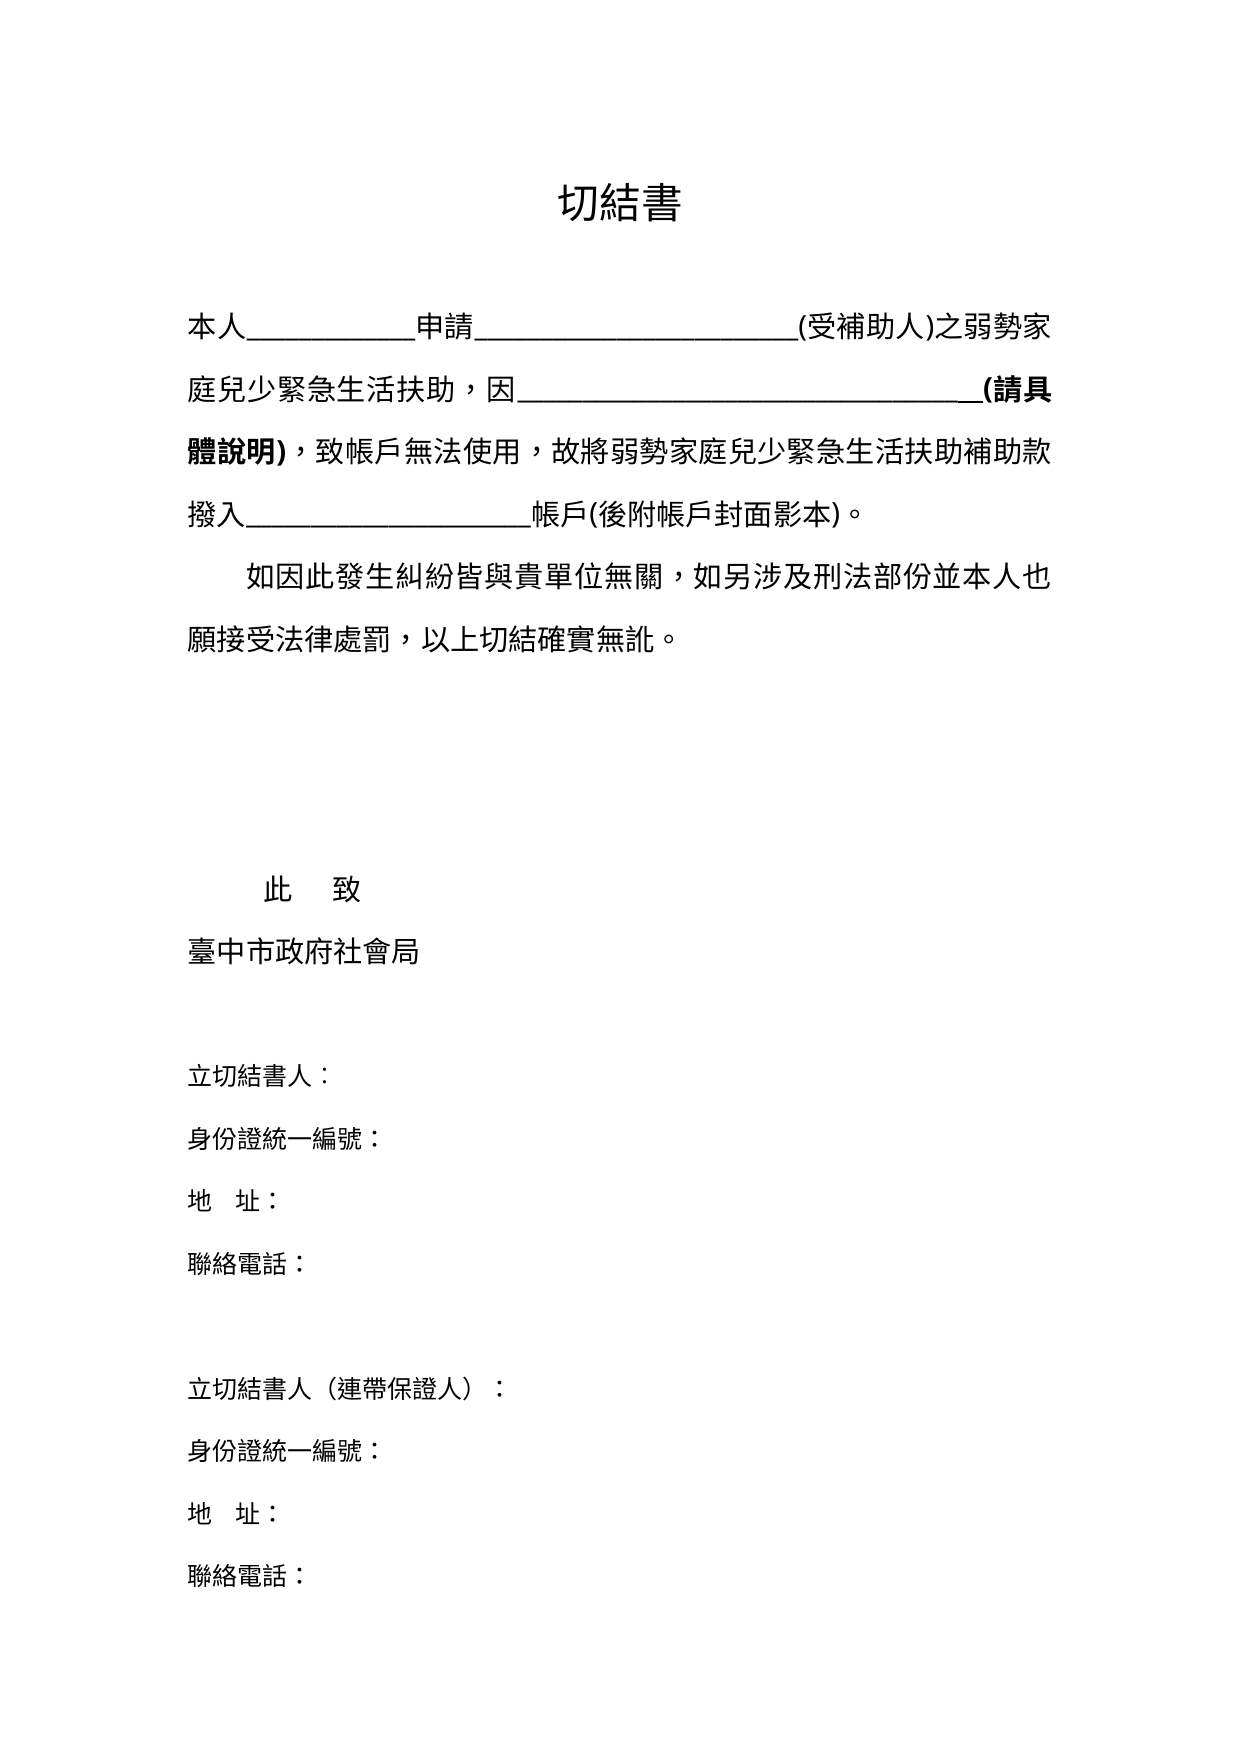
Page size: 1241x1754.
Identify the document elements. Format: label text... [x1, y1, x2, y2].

text 聯絡電話： [187, 1221, 1053, 1283]
text 地 址： [187, 1471, 1053, 1533]
text 身份證統一編號： [187, 1096, 1053, 1158]
text 切結書 [187, 158, 1053, 221]
text 此 致 [187, 846, 1053, 908]
text 立切結書人（連帶保證人）： [187, 1346, 1053, 1408]
text 臺中市政府社會局 [187, 908, 1053, 971]
text 地 址： [187, 1158, 1053, 1221]
text 身份證統一編號： [187, 1408, 1053, 1471]
text 聯絡電話： [187, 1533, 1053, 1596]
text 如因此發生糾紛皆與貴單位無關，如另涉及刑法部份並本人也願接受法律處罰，以上切結確實無訛。 [187, 533, 1053, 658]
text 立切結書人︰ [187, 1033, 1053, 1096]
text 本人_____________申請_________________________(受補助人)之弱勢家庭兒少緊急生活扶助，因__________________________________ (請具體說明)，致帳戶無法使用，故將弱勢家庭兒少緊急生活扶助補助款撥入______________________帳戶(後附帳戶封面影本)。 [187, 283, 1053, 533]
